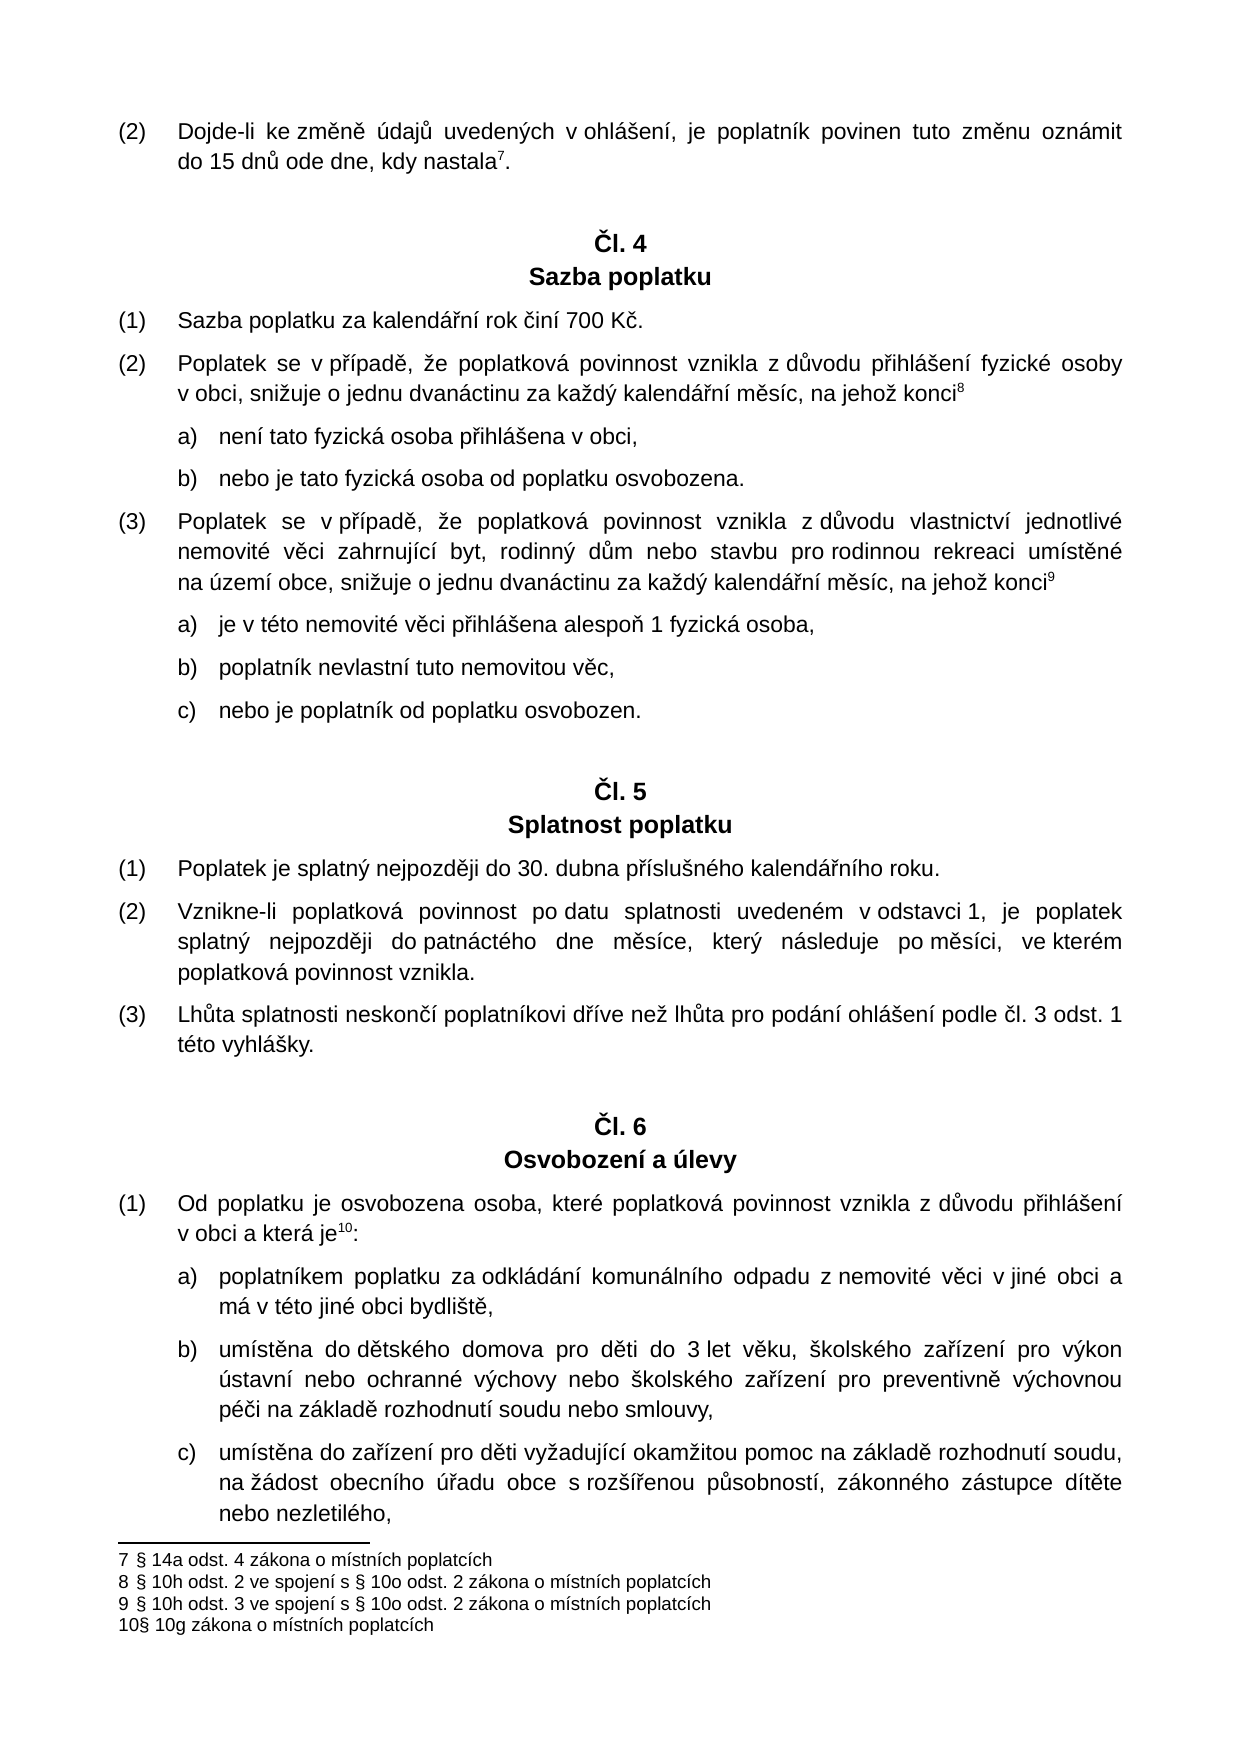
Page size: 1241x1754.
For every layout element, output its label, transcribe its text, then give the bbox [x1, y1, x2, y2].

list není tato fyzická osoba přihlášena v obci, [177, 423, 1122, 449]
list § 14a odst. 4 zákona o místních poplatcích [118, 1549, 1122, 1571]
subtitle Čl. 4 Sazba poplatku [118, 228, 1122, 290]
list § 10h odst. 3 ve spojení s § 10o odst. 2 zákona o místních poplatcích [118, 1592, 1122, 1614]
list Poplatek je splatný nejpozději do 30. dubna příslušného kalendářního roku. [118, 855, 1122, 882]
list poplatníkem poplatku za odkládání komunálního odpadu z nemovité věci v jiné obci a má v této jiné obci bydliště, [177, 1263, 1122, 1320]
subtitle Čl. 6 Osvobození a úlevy [118, 1112, 1122, 1173]
list je v této nemovité věci přihlášena alespoň 1 fyzická osoba, [177, 611, 1122, 638]
list Vznikne-li poplatková povinnost po datu splatnosti uvedeném v odstavci 1, je poplatek splatný nejpozději do patnáctého dne měsíce, který následuje po měsíci, ve kterém poplatková povinnost vznikla. [118, 898, 1122, 985]
list poplatník nevlastní tuto nemovitou věc, [177, 654, 1122, 680]
list Poplatek se v případě, že poplatková povinnost vznikla z důvodu přihlášení fyzické osoby v obci, snižuje o jednu dvanáctinu za každý kalendářní měsíc, na jehož konci [118, 350, 1122, 406]
list nebo je tato fyzická osoba od poplatku osvobozena. [177, 465, 1122, 492]
subtitle Čl. 5 Splatnost poplatku [118, 777, 1122, 839]
list umístěna do dětského domova pro děti do 3 let věku, školského zařízení pro výkon ústavní nebo ochranné výchovy nebo školského zařízení pro preventivně výchovnou péči na základě rozhodnutí soudu nebo smlouvy, [177, 1336, 1122, 1423]
list nebo je poplatník od poplatku osvobozen. [177, 697, 1122, 723]
list Od poplatku je osvobozena osoba, které poplatková povinnost vznikla z důvodu přihlášení v obci a která je: [118, 1190, 1122, 1247]
list Lhůta splatnosti neskončí poplatníkovi dříve než lhůta pro podání ohlášení podle čl. 3 odst. 1 této vyhlášky. [118, 1001, 1122, 1058]
list Sazba poplatku za kalendářní rok činí 700 Kč. [118, 307, 1122, 333]
list Dojde-li ke změně údajů uvedených v ohlášení, je poplatník povinen tuto změnu oznámit do 15 dnů ode dne, kdy nastala. [118, 118, 1122, 175]
list § 10h odst. 2 ve spojení s § 10o odst. 2 zákona o místních poplatcích [118, 1571, 1122, 1592]
list Poplatek se v případě, že poplatková povinnost vznikla z důvodu vlastnictví jednotlivé nemovité věci zahrnující byt, rodinný dům nebo stavbu pro rodinnou rekreaci umístěné na území obce, snižuje o jednu dvanáctinu za každý kalendářní měsíc, na jehož konci [118, 508, 1122, 595]
list umístěna do zařízení pro děti vyžadující okamžitou pomoc na základě rozhodnutí soudu, na žádost obecního úřadu obce s rozšířenou působností, zákonného zástupce dítěte nebo nezletilého, [177, 1439, 1122, 1526]
list § 10g zákona o místních poplatcích [118, 1614, 1122, 1635]
